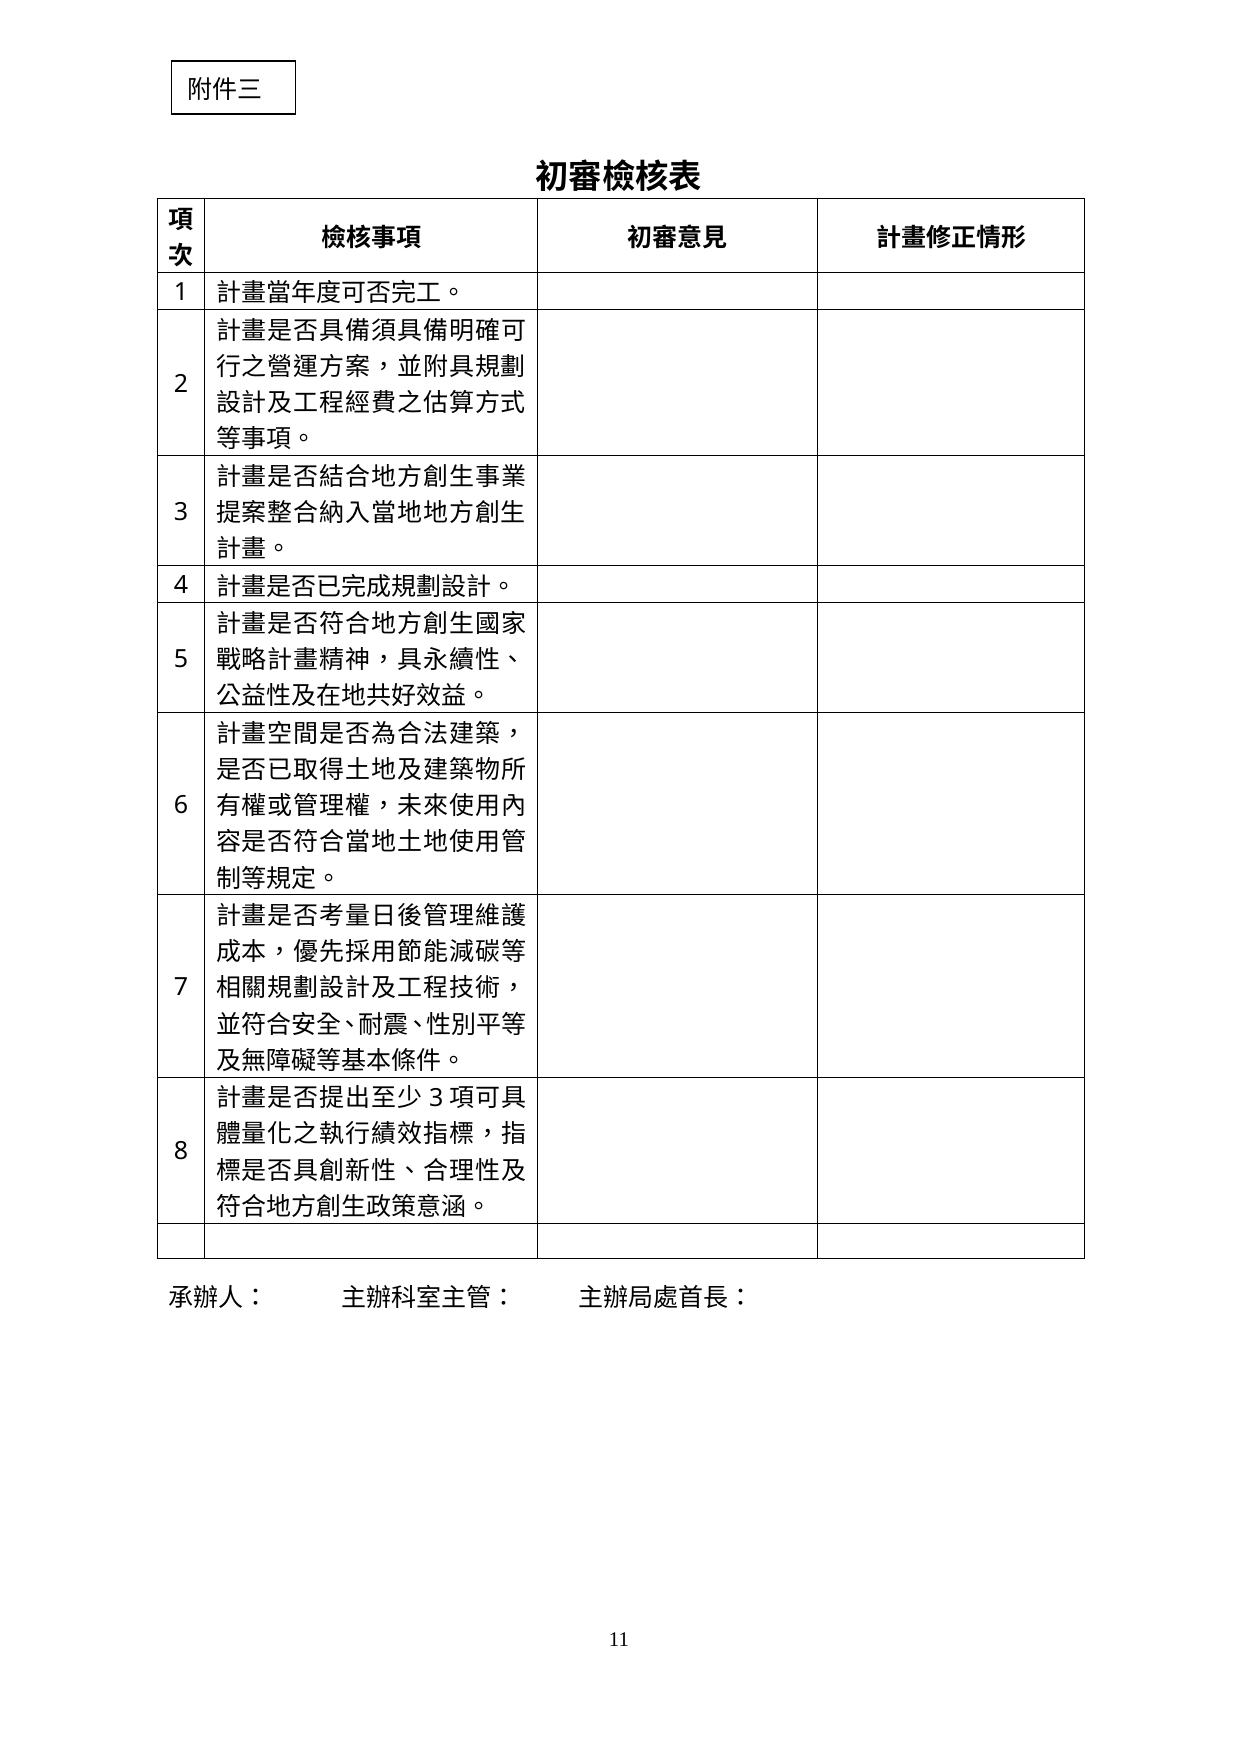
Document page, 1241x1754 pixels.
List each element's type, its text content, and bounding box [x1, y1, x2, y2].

table_cell [538, 273, 817, 309]
table_header 計畫修正情形 [818, 199, 1084, 272]
table_cell 2 [158, 310, 204, 455]
table_cell 計畫當年度可否完工。 [205, 273, 537, 309]
table_cell 計畫是否具備須具備明確可行之營運方案，並附具規劃設計及工程經費之估算方式等事項。 [205, 310, 537, 455]
table_cell 計畫是否符合地方創生國家戰略計畫精神，具永續性、公益性及在地共好效益。 [205, 603, 537, 712]
text 初審檢核表 [169, 150, 1069, 198]
table_header 檢核事項 [205, 199, 537, 272]
table_cell [538, 1224, 817, 1258]
table_cell [538, 456, 817, 565]
table_header 初審意見 [538, 199, 817, 272]
table_cell [538, 895, 817, 1077]
table_cell [538, 1078, 817, 1223]
table_cell [818, 713, 1084, 894]
table_cell 6 [158, 713, 204, 894]
table_cell [538, 566, 817, 602]
table_cell 5 [158, 603, 204, 712]
table_cell [158, 1224, 204, 1258]
table_cell 計畫是否考量日後管理維護成本，優先採用節能減碳等相關規劃設計及工程技術，並符合安全、耐震、性別平等及無障礙等基本條件。 [205, 895, 537, 1077]
table_cell 計畫是否已完成規劃設計。 [205, 566, 537, 602]
table_cell 計畫是否結合地方創生事業提案整合納入當地地方創生計畫。 [205, 456, 537, 565]
table_cell [818, 1078, 1084, 1223]
table_cell [818, 310, 1084, 455]
table_cell [205, 1224, 537, 1258]
table_cell [818, 456, 1084, 565]
table_cell 1 [158, 273, 204, 309]
table_cell [818, 566, 1084, 602]
table_cell [538, 603, 817, 712]
table_cell [818, 1224, 1084, 1258]
table_cell [538, 713, 817, 894]
table_header 項次 [172, 62, 295, 113]
table_cell 4 [158, 566, 204, 602]
table_cell [818, 273, 1084, 309]
table_cell 8 [158, 1078, 204, 1223]
text 承辦人： 主辦科室主管： 主辦局處首長： [169, 1277, 1069, 1314]
table_cell [818, 895, 1084, 1077]
table_cell [538, 310, 817, 455]
table_cell 3 [158, 456, 204, 565]
table_cell 計畫是否提出至少3項可具體量化之執行績效指標，指標是否具創新性、合理性及符合地方創生政策意涵。 [205, 1078, 537, 1223]
table_cell [818, 603, 1084, 712]
table_cell 7 [158, 895, 204, 1077]
table_header 項次 [158, 199, 204, 272]
table_cell 計畫空間是否為合法建築，是否已取得土地及建築物所有權或管理權，未來使用內容是否符合當地土地使用管制等規定。 [205, 713, 537, 894]
